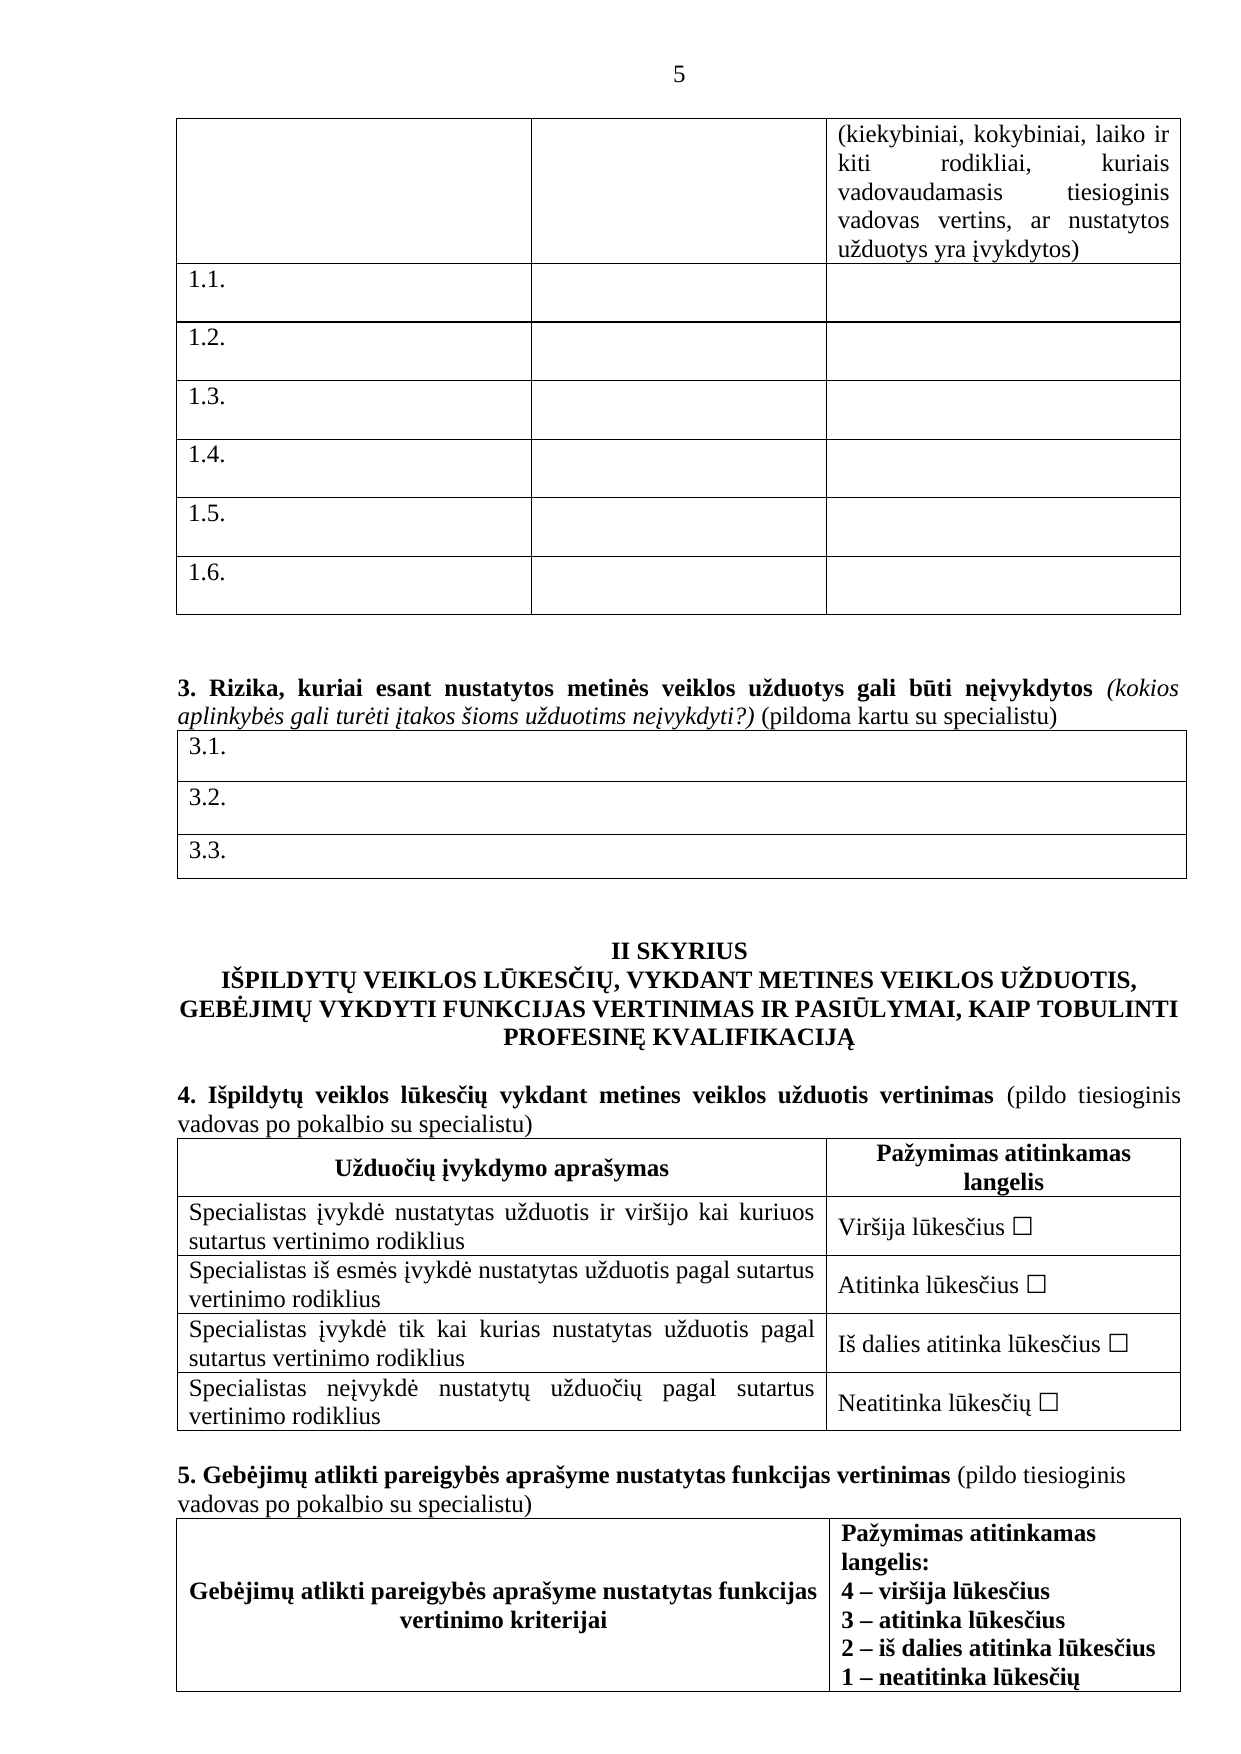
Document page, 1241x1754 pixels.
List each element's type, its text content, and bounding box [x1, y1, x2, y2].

text 3. Rizika, kuriai esant nustatytos metinės veiklos užduotys gali būti neįvykdytos (kokios aplinkybės gali turėti įtakos šioms užduotims neįvykdyti?) (pildoma kartu su specialistu) [177, 673, 1181, 730]
text 5. Gebėjimų atlikti pareigybės aprašyme nustatytas funkcijas vertinimas (pildo tiesioginis vadovas po pokalbio su specialistu) [177, 1460, 1181, 1517]
text II SKYRIUS [177, 936, 1181, 965]
table_cell [827, 381, 1180, 438]
table_cell 1.4. [177, 440, 531, 497]
table_cell Viršija lūkesčius ☐ [827, 1197, 1180, 1254]
table_cell [532, 498, 826, 556]
table_cell Iš dalies atitinka lūkesčius ☐ [827, 1314, 1180, 1372]
table_cell [827, 440, 1180, 497]
table_cell Specialistas įvykdė tik kai kurias nustatytas užduotis pagal sutartus vertinimo rodiklius [178, 1314, 826, 1372]
table_cell [532, 557, 826, 614]
table_cell [532, 323, 826, 380]
table_header Pažymimas atitinkamas langelis [827, 1139, 1180, 1196]
table_cell 1.5. [177, 498, 531, 556]
table_cell [827, 557, 1180, 614]
table_cell 1.3. [177, 381, 531, 438]
table_cell 1.1. [177, 264, 531, 321]
table_cell Neatitinka lūkesčių ☐ [827, 1373, 1180, 1430]
table_cell Atitinka lūkesčius ☐ [827, 1256, 1180, 1313]
table_cell [827, 264, 1180, 321]
table_cell [532, 440, 826, 497]
table_cell [827, 498, 1180, 556]
table_cell 1.2. [177, 323, 531, 380]
table_cell 1.6. [177, 557, 531, 614]
table_header 3.1. [178, 731, 1186, 781]
table_cell Specialistas neįvykdė nustatytų užduočių pagal sutartus vertinimo rodiklius [178, 1373, 826, 1430]
table_header Gebėjimų atlikti pareigybės aprašyme nustatytas funkcijas vertinimo kriterijai [177, 1519, 829, 1691]
table_header Užduočių įvykdymo aprašymas [178, 1139, 826, 1196]
table_header (kiekybiniai, kokybiniai, laiko ir kiti rodikliai, kuriais vadovaudamasis tiesioginis vadovas vertins, ar nustatytos užduotys yra įvykdytos) [827, 119, 1180, 263]
table_cell [532, 264, 826, 321]
table_header [532, 119, 826, 263]
table_cell 3.3. [178, 835, 1186, 878]
table_cell [532, 381, 826, 438]
text 4. Išpildytų veiklos lūkesčių vykdant metines veiklos užduotis vertinimas (pildo tiesioginis vadovas po pokalbio su specialistu) [177, 1080, 1181, 1137]
table_header [177, 119, 531, 263]
text IŠPILDYTŲ VEIKLOS LŪKESČIŲ, VYKDANT METINES VEIKLOS UŽDUOTIS, GEBĖJIMŲ VYKDYTI FUNKCIJAS VERTINIMAS IR PASIŪLYMAI, KAIP TOBULINTI PROFESINĘ KVALIFIKACIJĄ [177, 965, 1181, 1051]
table_header Pažymimas atitinkamas langelis: 4 – viršija lūkesčius 3 – atitinka lūkesčius 2 – iš dalies atitinka lūkesčius 1 – neatitinka lūkesčių [830, 1519, 1180, 1691]
table_cell Specialistas įvykdė nustatytas užduotis ir viršijo kai kuriuos sutartus vertinimo rodiklius [178, 1197, 826, 1254]
table_cell [827, 323, 1180, 380]
table_cell 3.2. [178, 782, 1186, 834]
table_cell Specialistas iš esmės įvykdė nustatytas užduotis pagal sutartus vertinimo rodiklius [178, 1256, 826, 1313]
